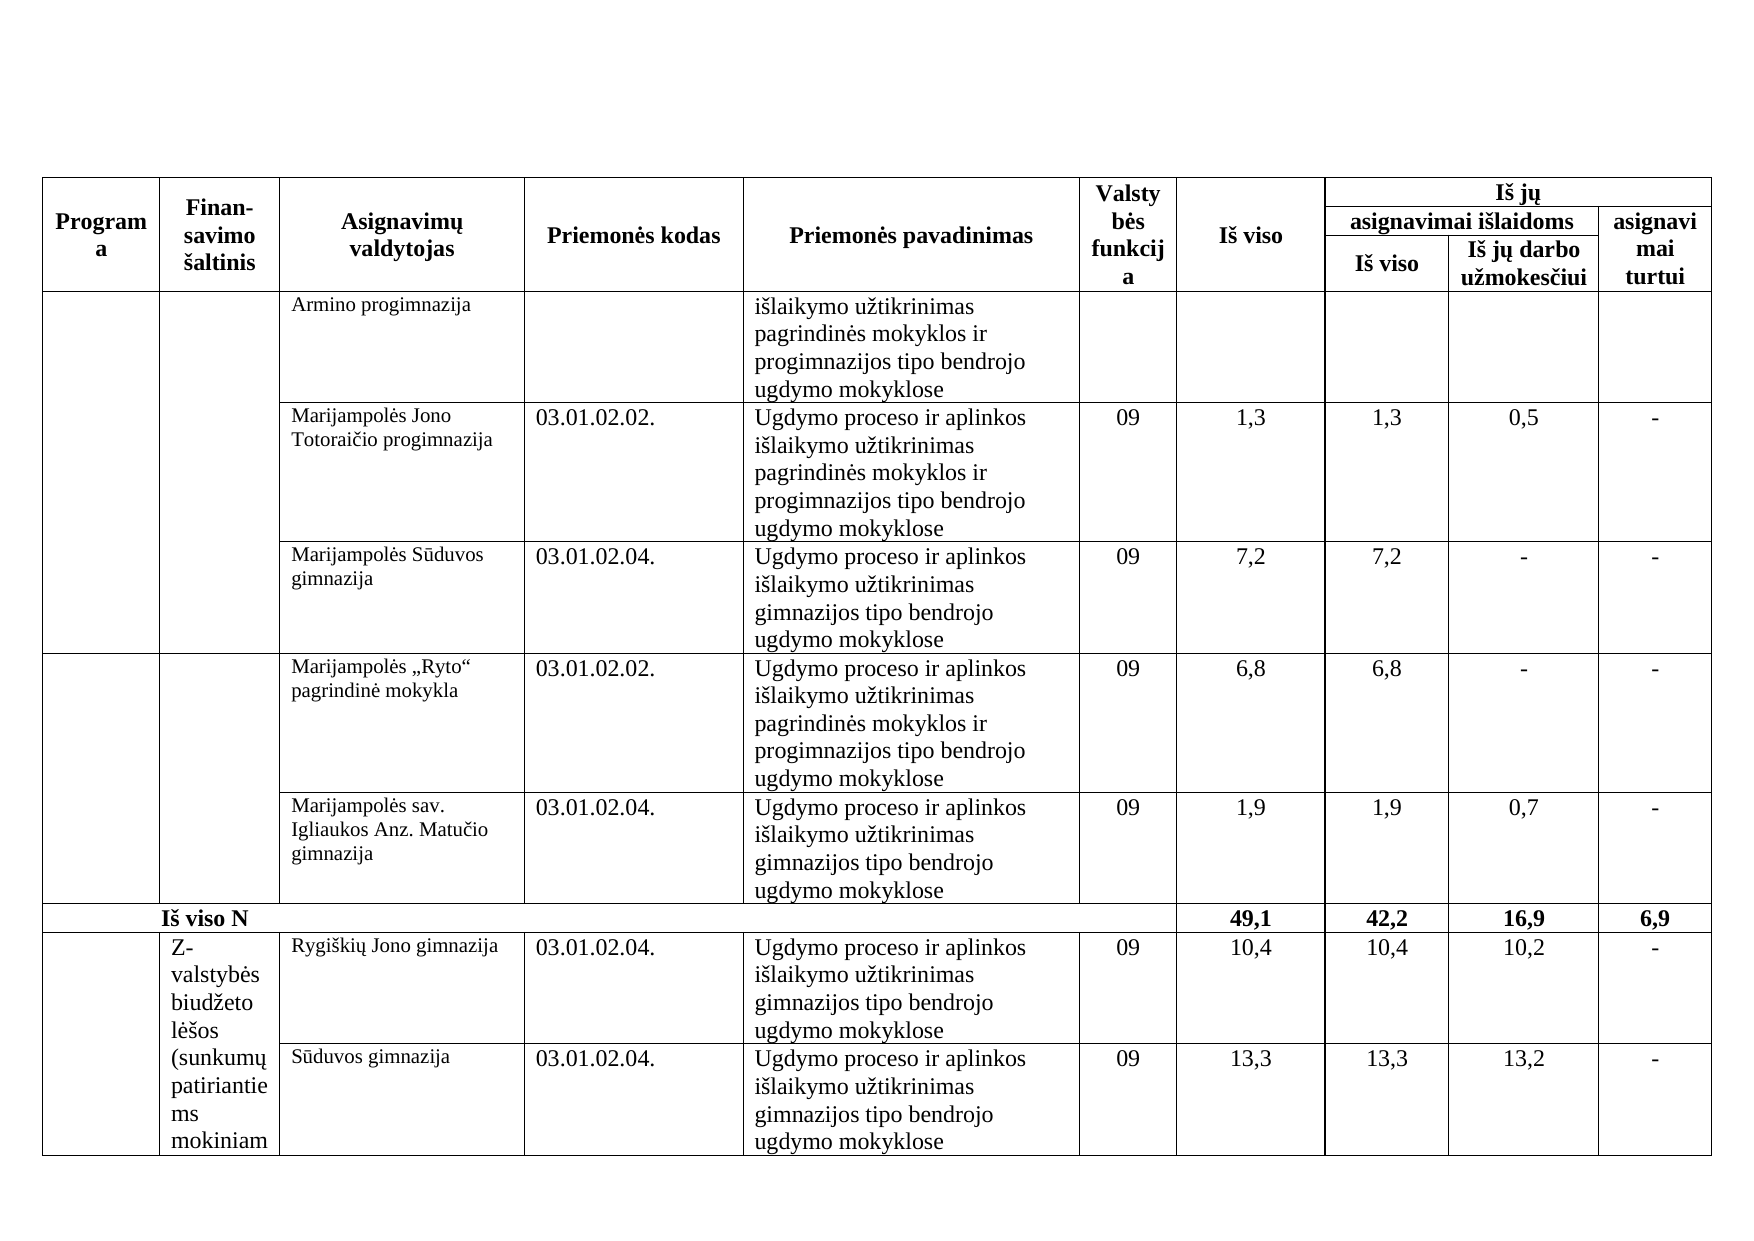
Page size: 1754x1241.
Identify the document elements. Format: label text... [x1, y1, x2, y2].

table_cell Armino progimnazija [280, 292, 524, 402]
table_cell [43, 654, 159, 903]
table_cell 09 [1080, 933, 1176, 1043]
table_cell 6,8 [1177, 654, 1324, 792]
table_cell Z- valstybės biudžeto lėšos (sunkumų patiriantiems mokiniam [160, 933, 279, 1155]
table_cell - [1599, 1044, 1711, 1155]
table_cell 6,8 [1326, 654, 1448, 792]
table_cell - [1599, 542, 1711, 653]
table_cell 13,3 [1326, 1044, 1448, 1155]
table_cell 10,2 [1449, 933, 1598, 1043]
table_cell 03.01.02.04. [525, 1044, 743, 1155]
table_cell 1,3 [1177, 403, 1324, 541]
table_header Programa [43, 178, 159, 291]
table_header Priemonės pavadinimas [744, 178, 1079, 291]
table_cell 42,2 [1326, 904, 1448, 932]
table_cell [160, 654, 279, 903]
table_cell asignavimai turtui įsigyti [1599, 207, 1711, 291]
table_cell 1,3 [1326, 403, 1448, 541]
table_cell [1080, 292, 1176, 402]
table_cell - [1599, 403, 1711, 541]
table_cell [43, 292, 159, 653]
table_cell Marijampolės Sūduvos gimnazija [280, 542, 524, 653]
table_cell 03.01.02.04. [525, 933, 743, 1043]
table_cell išlaikymo užtikrinimas pagrindinės mokyklos ir progimnazijos tipo bendrojo ugdymo mokyklose [744, 292, 1079, 402]
table_cell Iš jų darbo užmokesčiui [1449, 236, 1598, 291]
table_header Priemonės kodas [525, 178, 743, 291]
table_cell 6,9 [1599, 904, 1711, 932]
table_cell 0,7 [1449, 793, 1598, 903]
table_cell 1,9 [1326, 793, 1448, 903]
table_cell - [1599, 793, 1711, 903]
table_cell [160, 292, 279, 653]
table_cell 1,9 [1177, 793, 1324, 903]
table_cell - [1599, 292, 1711, 402]
table_header Iš jų [1326, 178, 1711, 206]
table_cell - [1449, 542, 1598, 653]
table_cell Ugdymo proceso ir aplinkos išlaikymo užtikrinimas gimnazijos tipo bendrojo ugdymo mokyklose [744, 793, 1079, 903]
table_cell 09 [1080, 793, 1176, 903]
table_cell 0,5 [1449, 403, 1598, 541]
table_header Asignavimų valdytojas [280, 178, 524, 291]
table_cell 03.01.02.02. [525, 654, 743, 792]
table_cell Rygiškių Jono gimnazija [280, 933, 524, 1043]
table_cell Ugdymo proceso ir aplinkos išlaikymo užtikrinimas pagrindinės mokyklos ir progimnazijos tipo bendrojo ugdymo mokyklose [744, 403, 1079, 541]
table_cell Iš viso [1326, 236, 1448, 291]
table_cell - [1449, 654, 1598, 792]
table_cell [1326, 292, 1448, 402]
table_cell Marijampolės „Ryto“ pagrindinė mokykla [280, 654, 524, 792]
table_cell 09 [1080, 1044, 1176, 1155]
table_cell 7,2 [1177, 542, 1324, 653]
table_cell 03.01.02.04. [525, 542, 743, 653]
table_cell 49,1 [1177, 904, 1324, 932]
table_cell 03.01.02.04. [525, 793, 743, 903]
table_cell Ugdymo proceso ir aplinkos išlaikymo užtikrinimas gimnazijos tipo bendrojo ugdymo mokyklose [744, 542, 1079, 653]
table_cell 16,9 [1449, 904, 1598, 932]
table_cell - [1599, 654, 1711, 792]
table_cell 09 [1080, 542, 1176, 653]
table_cell asignavimai išlaidoms [1326, 207, 1598, 234]
table_cell - [1449, 292, 1598, 402]
table_cell Ugdymo proceso ir aplinkos išlaikymo užtikrinimas pagrindinės mokyklos ir progimnazijos tipo bendrojo ugdymo mokyklose [744, 654, 1079, 792]
table_cell 7,2 [1326, 542, 1448, 653]
table_header Finan-savimo šaltinis [160, 178, 279, 291]
table_cell [43, 933, 159, 1155]
table_cell Sūduvos gimnazija [280, 1044, 524, 1155]
table_cell 10,4 [1326, 933, 1448, 1043]
table_cell 10,4 [1177, 933, 1324, 1043]
table_cell Marijampolės Jono Totoraičio progimnazija [280, 403, 524, 541]
table_cell 13,2 [1449, 1044, 1598, 1155]
table_cell - [1599, 933, 1711, 1043]
table_cell Ugdymo proceso ir aplinkos išlaikymo užtikrinimas gimnazijos tipo bendrojo ugdymo mokyklose [744, 933, 1079, 1043]
table_cell 03.01.02.02. [525, 403, 743, 541]
table_header Iš viso [1177, 178, 1324, 291]
table_cell [1177, 292, 1324, 402]
table_cell Marijampolės sav. Igliaukos Anz. Matučio gimnazija [280, 793, 524, 903]
table_cell Iš viso N [43, 904, 1176, 932]
table_cell 09 [1080, 654, 1176, 792]
table_cell Ugdymo proceso ir aplinkos išlaikymo užtikrinimas gimnazijos tipo bendrojo ugdymo mokyklose [744, 1044, 1079, 1155]
table_cell 09 [1080, 403, 1176, 541]
table_header Valstybės funkcija [1080, 178, 1176, 291]
table_cell 13,3 [1177, 1044, 1324, 1155]
table_cell [525, 292, 743, 402]
